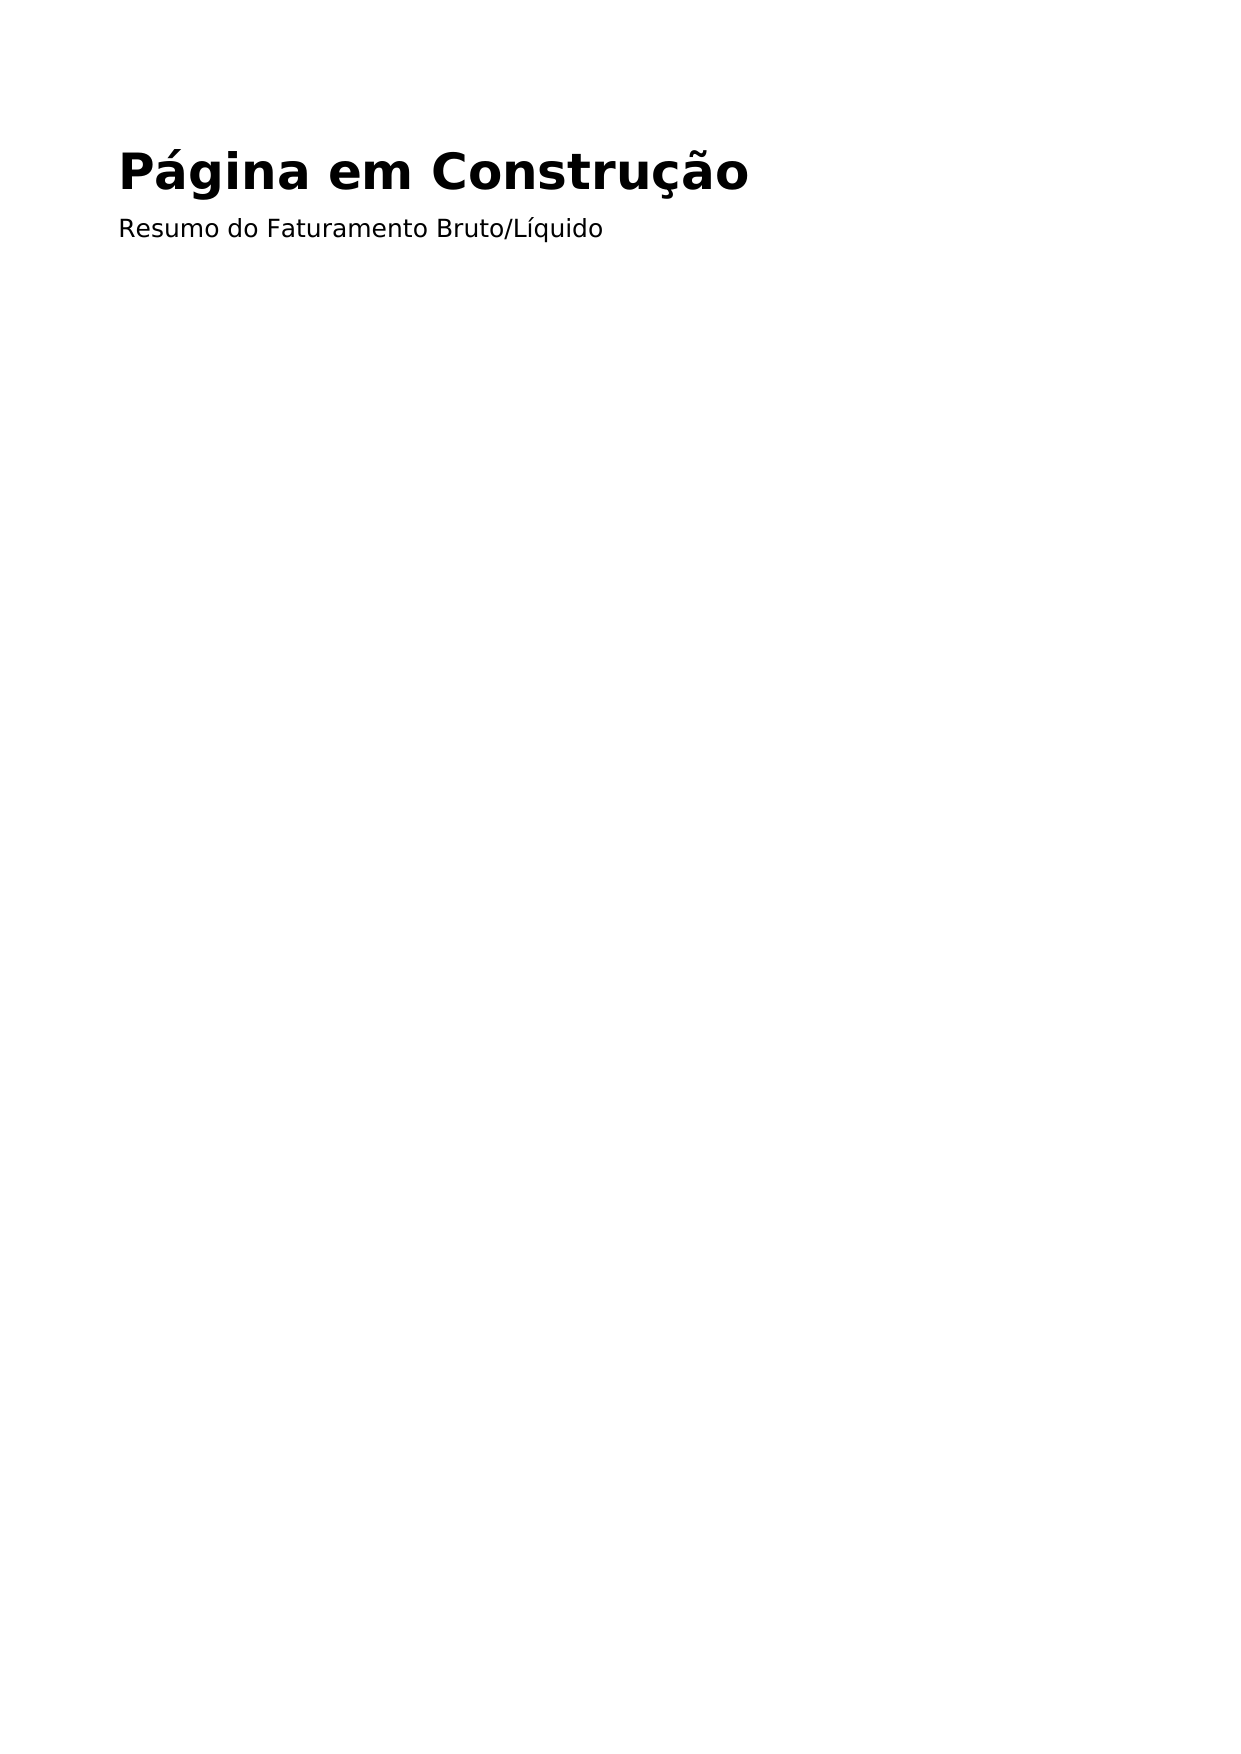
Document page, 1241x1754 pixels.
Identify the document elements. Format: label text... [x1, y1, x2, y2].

subtitle Página em Construção [118, 143, 1122, 201]
text Resumo do Faturamento Bruto/Líquido [118, 214, 1122, 243]
